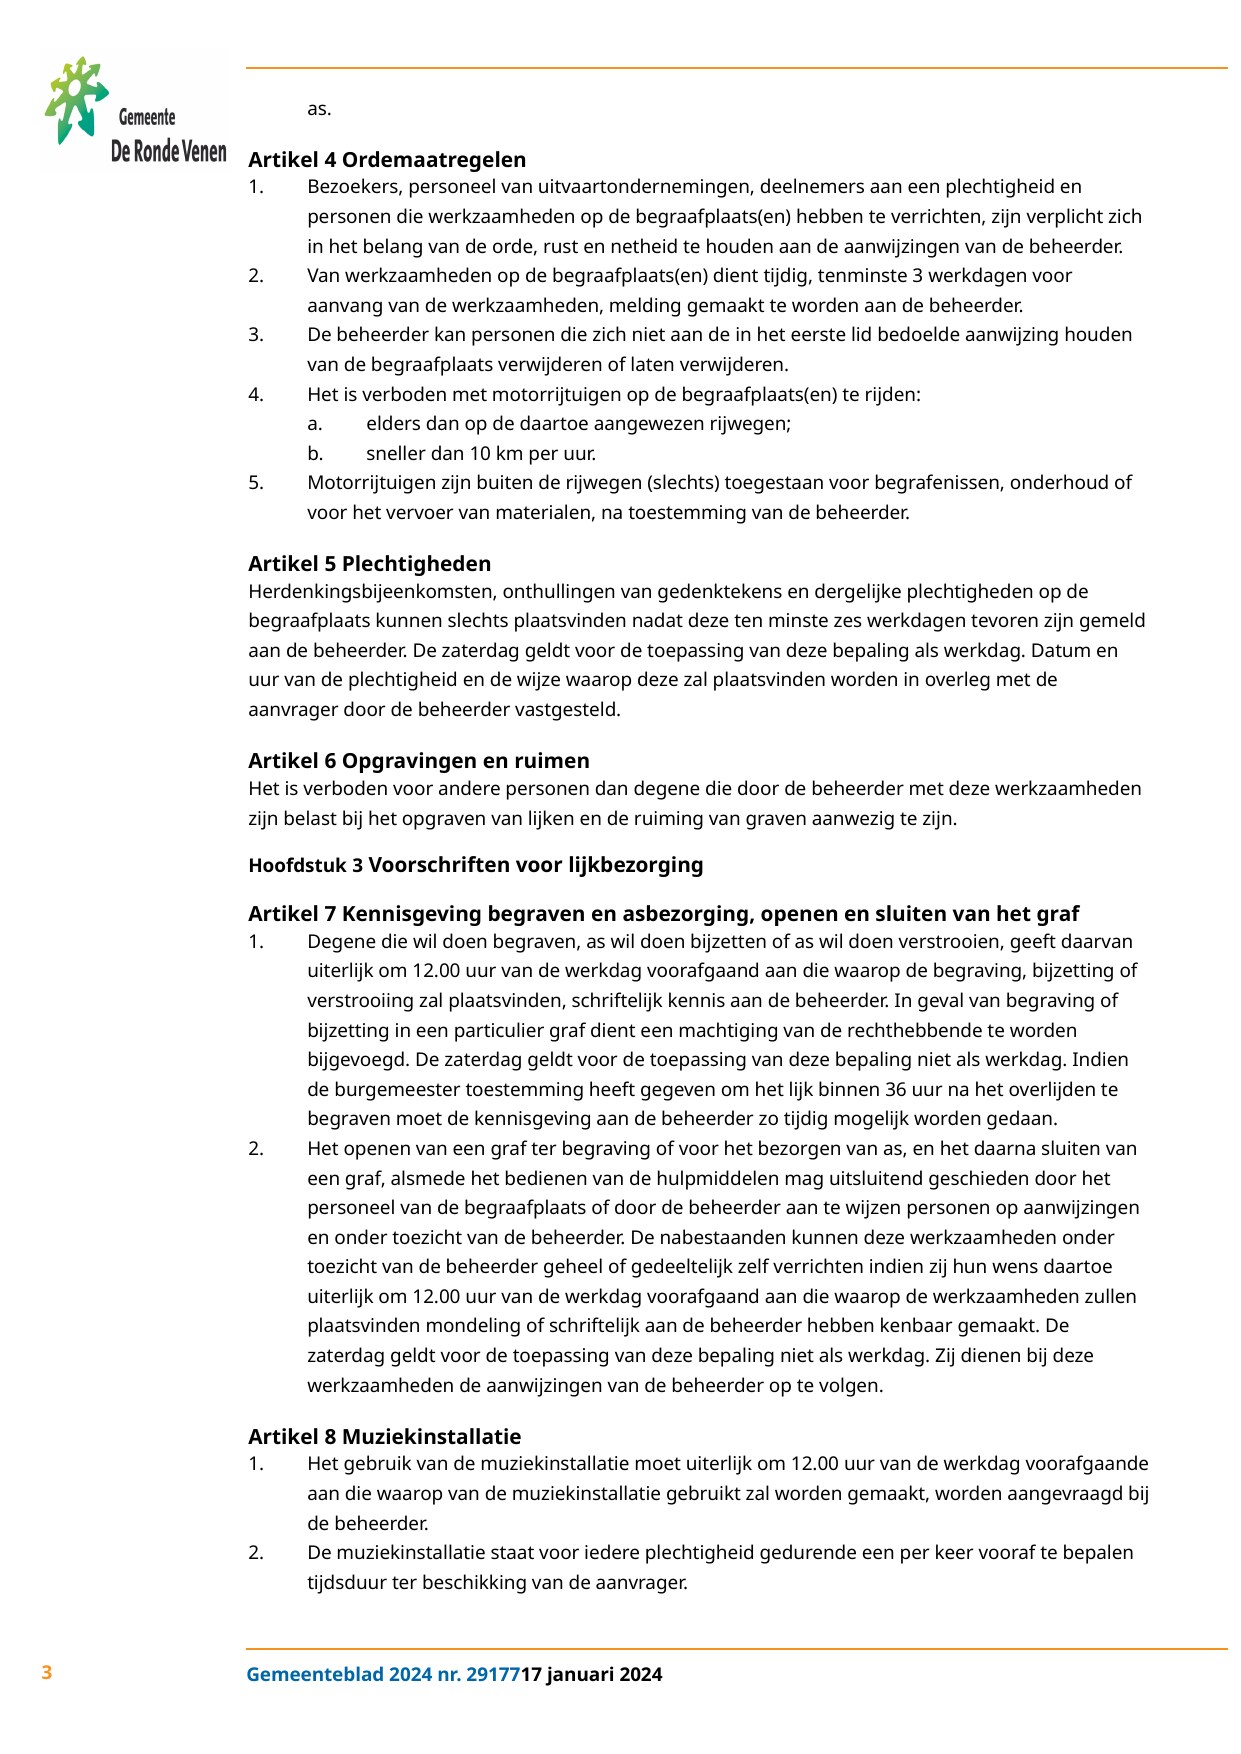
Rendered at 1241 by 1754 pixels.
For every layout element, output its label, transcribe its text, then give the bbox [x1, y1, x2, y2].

list elders dan op de daartoe aangewezen rijwegen; [307, 410, 1152, 436]
list Het gebruik van de muziekinstallatie moet uiterlijk om 12.00 uur van de werkdag voorafgaande aan die waarop van de muziekinstallatie gebruikt zal worden gemaakt, worden aangevraagd bij de beheerder. [248, 1451, 1152, 1536]
text Artikel 4 Ordemaatregelen [248, 145, 1152, 174]
text Het is verboden voor andere personen dan degene die door de beheerder met deze werkzaamheden zijn belast bij het opgraven van lijken en de ruiming van graven aanwezig te zijn. [248, 775, 1152, 830]
picture [41, 47, 231, 172]
text Hoofdstuk 3 Voorschriften voor lijkbezorging [248, 850, 1152, 879]
list Het is verboden met motorrijtuigen op de begraafplaats(en) te rijden: [248, 381, 1152, 406]
list Bezoekers, personeel van uitvaartondernemingen, deelnemers aan een plechtigheid en personen die werkzaamheden op de begraafplaats(en) hebben te verrichten, zijn verplicht zich in het belang van de orde, rust en netheid te houden aan de aanwijzingen van de beheerder. [248, 174, 1152, 258]
list De muziekinstallatie staat voor iedere plechtigheid gedurende een per keer vooraf te bepalen tijdsduur ter beschikking van de aanvrager. [248, 1539, 1152, 1595]
text Artikel 5 Plechtigheden [248, 549, 1152, 578]
list De beheerder kan personen die zich niet aan de in het eerste lid bedoelde aanwijzing houden van de begraafplaats verwijderen of laten verwijderen. [248, 322, 1152, 377]
text Artikel 7 Kennisgeving begraven en asbezorging, openen en sluiten van het graf [248, 899, 1152, 928]
list Degene die wil doen begraven, as wil doen bijzetten of as wil doen verstrooien, geeft daarvan uiterlijk om 12.00 uur van de werkdag voorafgaand aan die waarop de begraving, bijzetting of verstrooiing zal plaatsvinden, schriftelijk kennis aan de beheerder. In geval van begraving of bijzetting in een particulier graf dient een machtiging van de rechthebbende te worden bijgevoegd. De zaterdag geldt voor de toepassing van deze bepaling niet als werkdag. Indien de burgemeester toestemming heeft gegeven om het lijk binnen 36 uur na het overlijden te begraven moet de kennisgeving aan de beheerder zo tijdig mogelijk worden gedaan. [248, 928, 1152, 1131]
text Herdenkingsbijeenkomsten, onthullingen van gedenktekens en dergelijke plechtigheden op de begraafplaats kunnen slechts plaatsvinden nadat deze ten minste zes werkdagen tevoren zijn gemeld aan de beheerder. De zaterdag geldt voor de toepassing van deze bepaling als werkdag. Datum en uur van de plechtigheid en de wijze waarop deze zal plaatsvinden worden in overleg met de aanvrager door de beheerder vastgesteld. [248, 578, 1152, 722]
list Motorrijtuigen zijn buiten de rijwegen (slechts) toegestaan voor begrafenissen, onderhoud of voor het vervoer van materialen, na toestemming van de beheerder. [248, 469, 1152, 525]
list sneller dan 10 km per uur. [307, 440, 1152, 466]
list Van werkzaamheden op de begraafplaats(en) dient tijdig, tenminste 3 werkdagen voor aanvang van de werkzaamheden, melding gemaakt te worden aan de beheerder. [248, 262, 1152, 318]
list Het is verboden gedurende de tijd dat de begraafplaatsen niet voor het publiek geopend zijn, zich daarop te bevinden, anders dan voor het bijwonen van een begrafenis of de bezorging van as. [248, 95, 1152, 121]
text Artikel 8 Muziekinstallatie [248, 1422, 1152, 1451]
list Het openen van een graf ter begraving of voor het bezorgen van as, en het daarna sluiten van een graf, alsmede het bedienen van de hulpmiddelen mag uitsluitend geschieden door het personeel van de begraafplaats of door de beheerder aan te wijzen personen op aanwijzingen en onder toezicht van de beheerder. De nabestaanden kunnen deze werkzaamheden onder toezicht van de beheerder geheel of gedeeltelijk zelf verrichten indien zij hun wens daartoe uiterlijk om 12.00 uur van de werkdag voorafgaand aan die waarop de werkzaamheden zullen plaatsvinden mondeling of schriftelijk aan de beheerder hebben kenbaar gemaakt. De zaterdag geldt voor de toepassing van deze bepaling niet als werkdag. Zij dienen bij deze werkzaamheden de aanwijzingen van de beheerder op te volgen. [248, 1135, 1152, 1397]
text Artikel 6 Opgravingen en ruimen [248, 747, 1152, 775]
